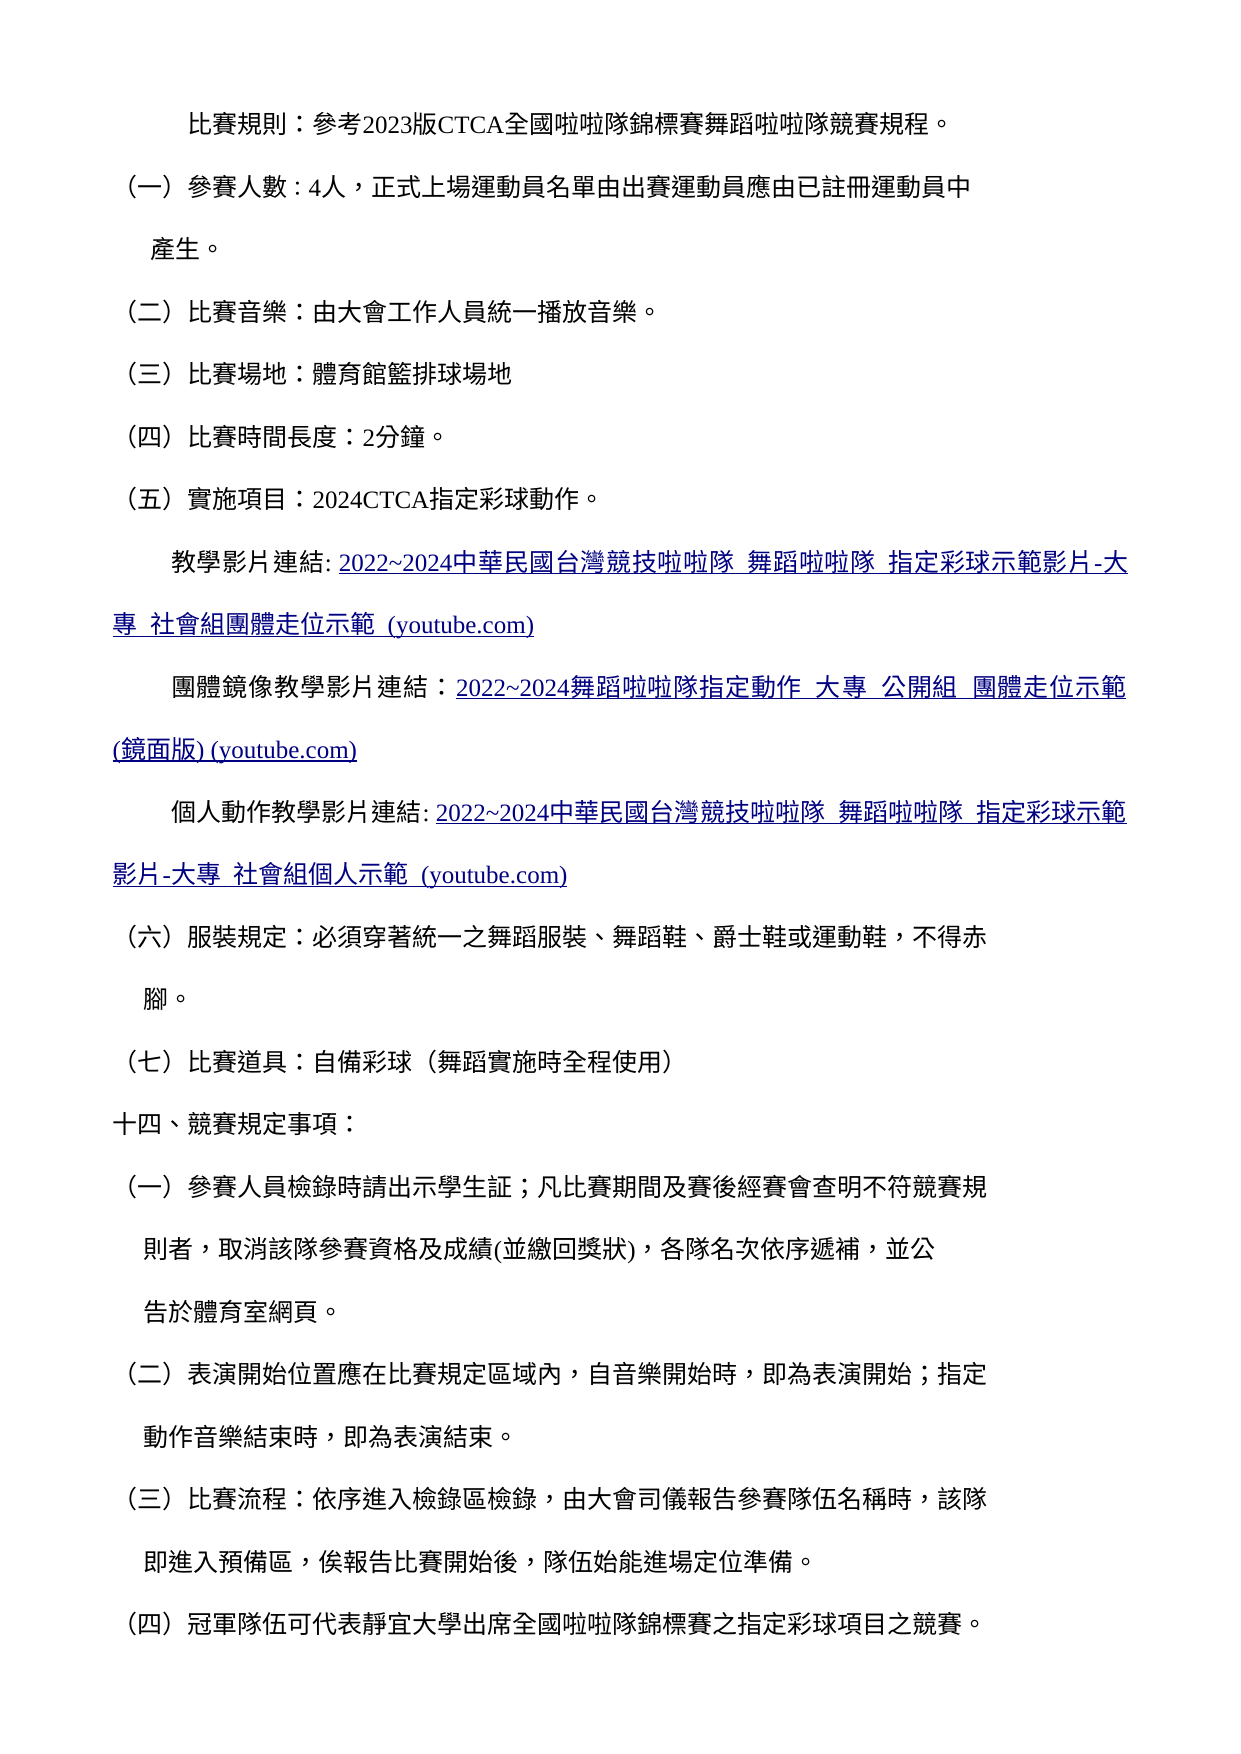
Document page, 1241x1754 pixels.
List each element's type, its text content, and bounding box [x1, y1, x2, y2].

text （四）冠軍隊伍可代表靜宜大學出席全國啦啦隊錦標賽之指定彩球項目之競賽。 [112, 1581, 1128, 1643]
text （三）比賽場地：體育館籃排球場地 [112, 331, 1128, 393]
text 告於體育室網頁。 [112, 1268, 1128, 1331]
text 動作音樂結束時，即為表演結束。 [112, 1393, 1128, 1456]
text （二）表演開始位置應在比賽規定區域內，自音樂開始時，即為表演開始；指定 [112, 1331, 1128, 1393]
text 十四、競賽規定事項： [112, 1081, 1128, 1143]
text 腳。 [112, 956, 1128, 1018]
text （六）服裝規定：必須穿著統一之舞蹈服裝、舞蹈鞋、爵士鞋或運動鞋，不得赤 [112, 893, 1128, 956]
text （三）比賽流程：依序進入檢錄區檢錄，由大會司儀報告參賽隊伍名稱時，該隊 [112, 1456, 1128, 1518]
text （一）參賽人員檢錄時請出示學生証；凡比賽期間及賽後經賽會查明不符競賽規 [112, 1143, 1128, 1206]
text （七）比賽道具：自備彩球（舞蹈實施時全程使用） [112, 1018, 1128, 1081]
text （四）比賽時間長度：2分鐘。 [112, 393, 1128, 456]
text 產生。 [112, 206, 1128, 268]
text 教學影片連結: 2022~2024中華民國台灣競技啦啦隊 舞蹈啦啦隊 指定彩球示範影片-大專 社會組團體走位示範 (youtube.com) [112, 518, 1128, 643]
text （五）實施項目：2024CTCA指定彩球動作。 [112, 456, 1128, 518]
text （一）參賽人數：4人，正式上場運動員名單由出賽運動員應由已註冊運動員中 [112, 143, 1128, 206]
text 團體鏡像教學影片連結：2022~2024舞蹈啦啦隊指定動作 大專 公開組 團體走位示範(鏡面版) (youtube.com) [112, 643, 1128, 768]
text 則者，取消該隊參賽資格及成績(並繳回獎狀)，各隊名次依序遞補，並公 [112, 1206, 1128, 1268]
text 個人動作教學影片連結: 2022~2024中華民國台灣競技啦啦隊 舞蹈啦啦隊 指定彩球示範影片-大專 社會組個人示範 (youtube.com) [112, 768, 1128, 893]
text 比賽規則：參考2023版CTCA全國啦啦隊錦標賽舞蹈啦啦隊競賽規程。 [112, 81, 1128, 143]
text 即進入預備區，俟報告比賽開始後，隊伍始能進場定位準備。 [112, 1518, 1128, 1581]
text （二）比賽音樂：由大會工作人員統一播放音樂。 [112, 268, 1128, 331]
